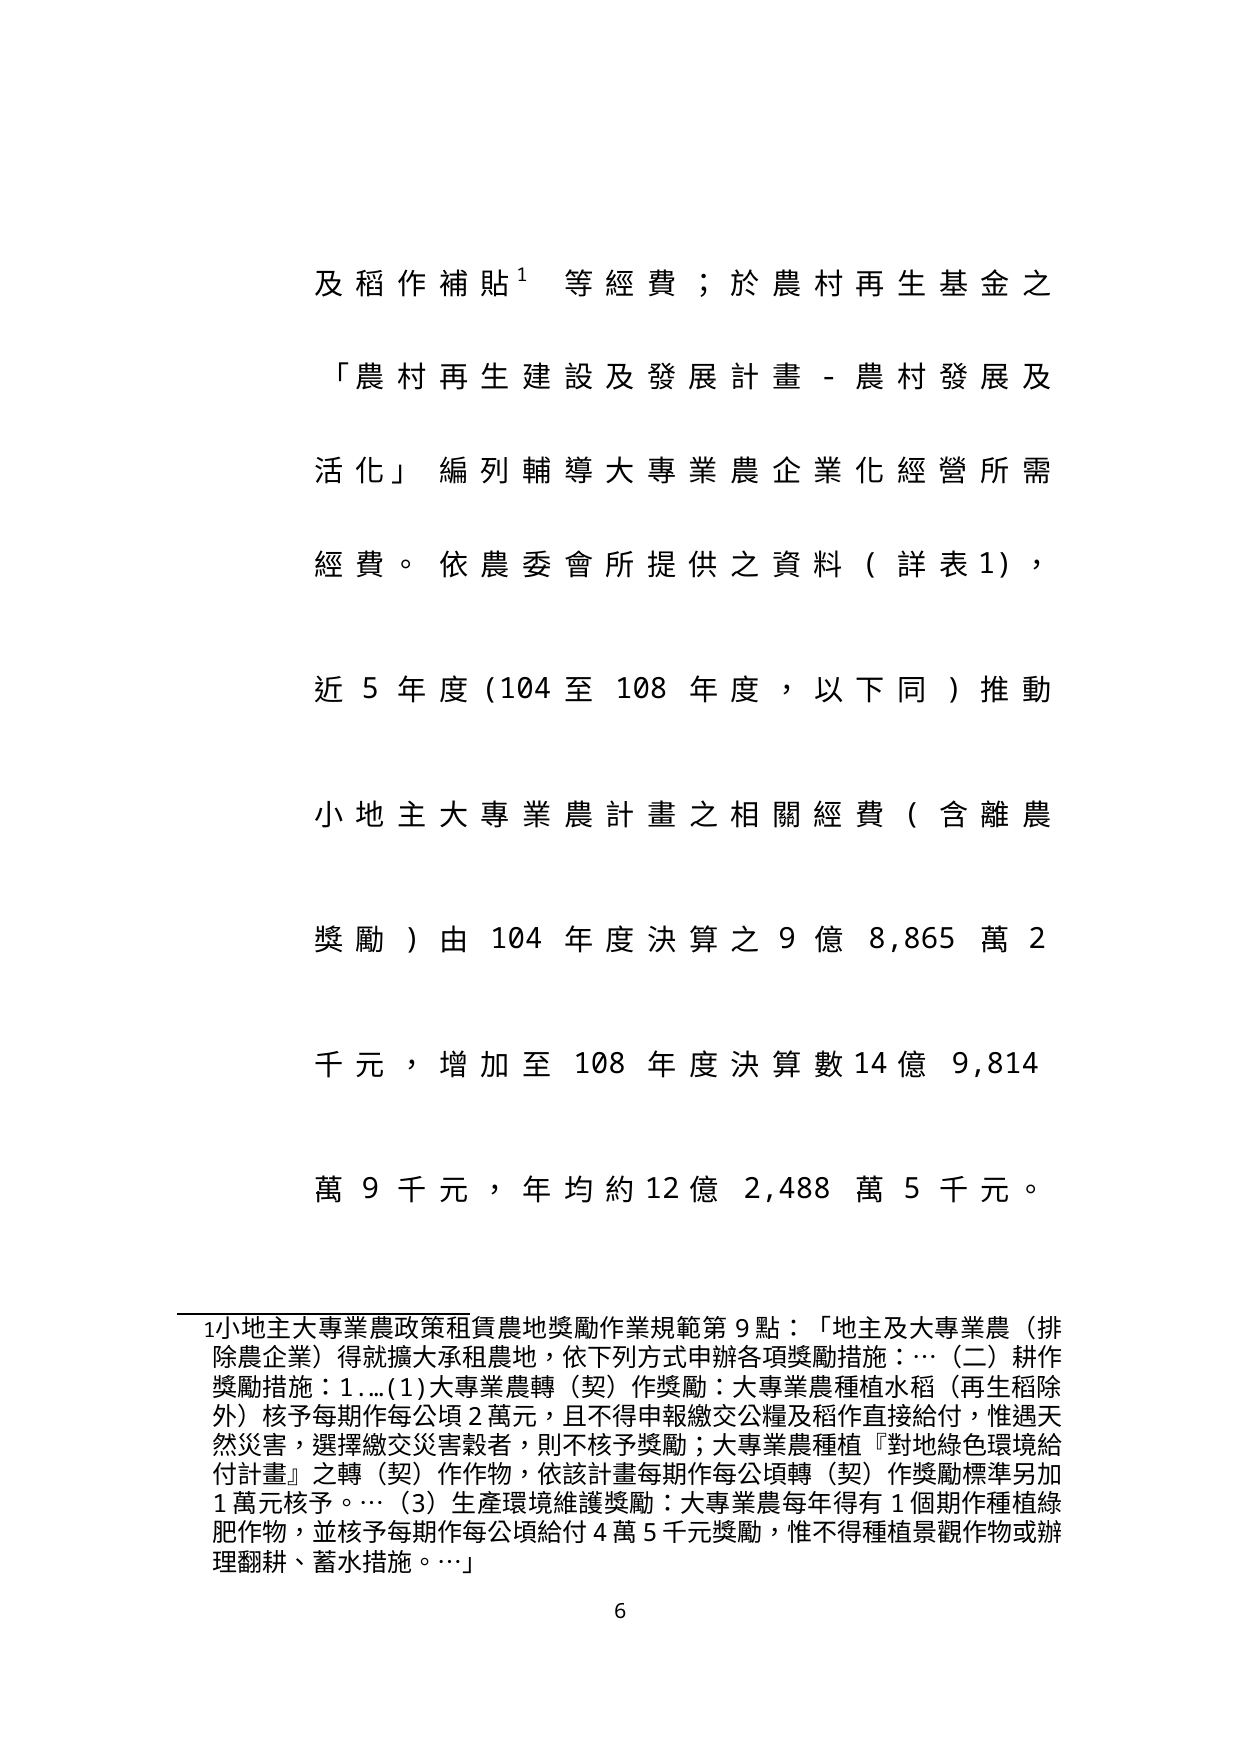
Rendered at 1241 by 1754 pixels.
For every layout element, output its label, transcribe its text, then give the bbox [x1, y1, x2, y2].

text 小地主大專業農政策租賃農地獎勵作業規範第9點：「地主及大專業農（排除農企業）得就擴大承租農地，依下列方式申辦各項獎勵措施：…（二）耕作獎勵措施：1.…(1)大專業農轉（契）作獎勵：大專業農種植水稻（再生稻除外）核予每期作每公頃2萬元，且不得申報繳交公糧及稻作直接給付，惟遇天然災害，選擇繳交災害穀者，則不核予獎勵；大專業農種植『對地綠色環境給付計畫』之轉（契）作作物，依該計畫每期作每公頃轉（契）作獎勵標準另加1萬元核予。…（3）生產環境維護獎勵：大專業農每年得有1個期作種植綠肥作物，並核予每期作每公頃給付4萬5千元獎勵，惟不得種植景觀作物或辦理翻耕、蓄水措施。…」 [203, 1314, 1063, 1577]
text 為利農業永續發展，農委會於農發基金編列「離農獎勵計畫」與「農業貸款利息差額補貼計畫」，鼓勵老農將自有農地出租予政策輔導之大專業農擴大經營規模，並提供大專業農租金無息及經營資金低利貸款，以促進產業結構調整，提升農業競爭力；復於農損基金之「對地綠色環境給付計畫」結合「小地主大專業農」政策，編列轉(契)作獎勵、生產環境維護措施及稻作補貼等經費；於農村再生基金之「農村再生建設及發展計畫-農村發展及活化」編列輔導大專業農企業化經營所需經費。依農委會所提供之資料(詳表1)，近5年度(104至108年度，以下同)推動小地主大專業農計畫之相關經費(含離農獎勵)由104年度決算之9億8,865萬2千元，增加至108年度決算數14億9,814萬9千元，年均約12億2,488萬5千元。 [271, 177, 1058, 1240]
